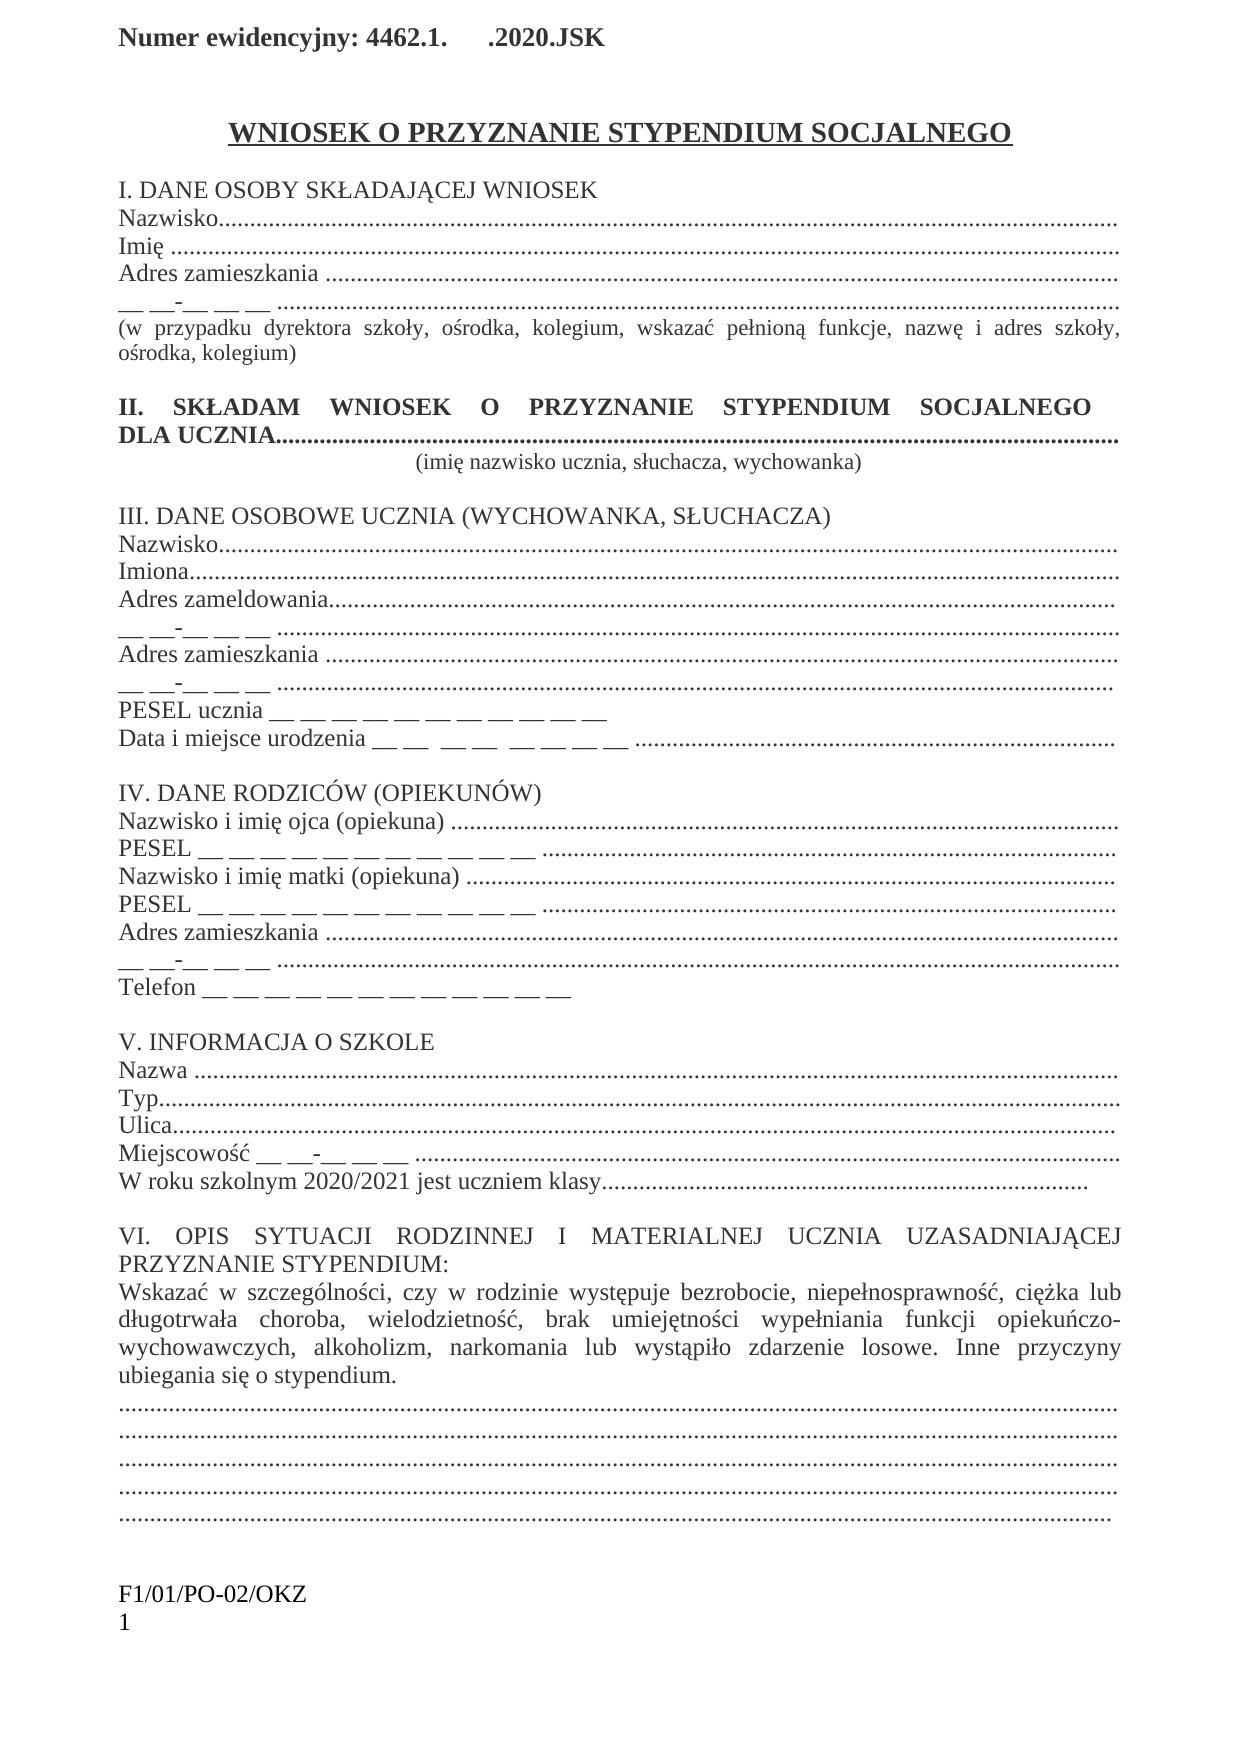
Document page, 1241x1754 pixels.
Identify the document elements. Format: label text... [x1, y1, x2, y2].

text PESEL __ __ __ __ __ __ __ __ __ __ __ ............................................................................................ [118, 834, 1122, 862]
text II. SKŁADAM WNIOSEK O PRZYZNANIE STYPENDIUM SOCJALNEGO DLA UCZNIA....................................................................................................................................... [118, 393, 1122, 449]
text Nazwisko................................................................................................................................................ [118, 530, 1122, 557]
text Adres zamieszkania ............................................................................................................................... [118, 259, 1122, 287]
text PESEL ucznia __ __ __ __ __ __ __ __ __ __ __ [118, 696, 1122, 724]
text Telefon __ __ __ __ __ __ __ __ __ __ __ __ [118, 973, 1122, 1001]
text W roku szkolnym 2020/2021 jest uczniem klasy.............................................................................. [118, 1167, 1122, 1195]
text Data i miejsce urodzenia __ __ __ __ __ __ __ __ ............................................................................. [118, 724, 1122, 751]
text WNIOSEK O PRZYZNANIE STYPENDIUM SOCJALNEGO [118, 116, 1122, 149]
text ................................................................................................................................................................................................................................................................................................................................................................................................................................................................................................ [118, 1389, 1122, 1472]
text Adres zameldowania.............................................................................................................................. [118, 585, 1122, 613]
text Wskazać w szczególności, czy w rodzinie występuje bezrobocie, niepełnosprawność, ciężka lub długotrwała choroba, wielodzietność, brak umiejętności wypełniania funkcji opiekuńczo-wychowawczych, alkoholizm, narkomania lub wystąpiło zdarzenie losowe. Inne przyczyny ubiegania się o stypendium. [118, 1278, 1122, 1389]
text __ __-__ __ __ ....................................................................................................................................... [118, 945, 1122, 973]
text Nazwisko................................................................................................................................................ [118, 204, 1122, 232]
text Adres zamieszkania ............................................................................................................................... [118, 918, 1122, 945]
text III. DANE OSOBOWE UCZNIA (WYCHOWANKA, SŁUCHACZA) [118, 502, 1122, 530]
text Nazwa .................................................................................................................................................... [118, 1056, 1122, 1084]
text Typ.......................................................................................................................................................... [118, 1084, 1122, 1112]
text Numer ewidencyjny: 4462.1. .2020.JSK [118, 22, 1122, 52]
text __ __-__ __ __ ...................................................................................................................................... [118, 668, 1122, 696]
text Ulica....................................................................................................................................................... [118, 1112, 1122, 1139]
text (w przypadku dyrektora szkoły, ośrodka, kolegium, wskazać pełnioną funkcje, nazwę i adres szkoły, ośrodka, kolegium) [118, 315, 1122, 366]
text Nazwisko i imię ojca (opiekuna) ........................................................................................................... [118, 807, 1122, 834]
text ............................................................................................................................................................................................................................................................................................................................... [118, 1472, 1122, 1527]
text Nazwisko i imię matki (opiekuna) ........................................................................................................ [118, 862, 1122, 890]
text Imiona..................................................................................................................................................... [118, 557, 1122, 585]
text PESEL __ __ __ __ __ __ __ __ __ __ __ ............................................................................................ [118, 890, 1122, 918]
text VI. OPIS SYTUACJI RODZINNEJ I MATERIALNEJ UCZNIA UZASADNIAJĄCEJ PRZYZNANIE STYPENDIUM: [118, 1222, 1122, 1278]
text Imię ........................................................................................................................................................ [118, 232, 1122, 259]
text Adres zamieszkania ............................................................................................................................... [118, 641, 1122, 668]
text __ __-__ __ __ ....................................................................................................................................... [118, 613, 1122, 641]
text Miejscowość __ __-__ __ __ ................................................................................................................. [118, 1139, 1122, 1167]
text I. DANE OSOBY SKŁADAJĄCEJ WNIOSEK [118, 176, 1122, 204]
text IV. DANE RODZICÓW (OPIEKUNÓW) [118, 779, 1122, 807]
text (imię nazwisko ucznia, słuchacza, wychowanka) [118, 449, 1122, 474]
text V. INFORMACJA O SZKOLE [118, 1028, 1122, 1056]
text __ __-__ __ __ ....................................................................................................................................... [118, 287, 1122, 315]
